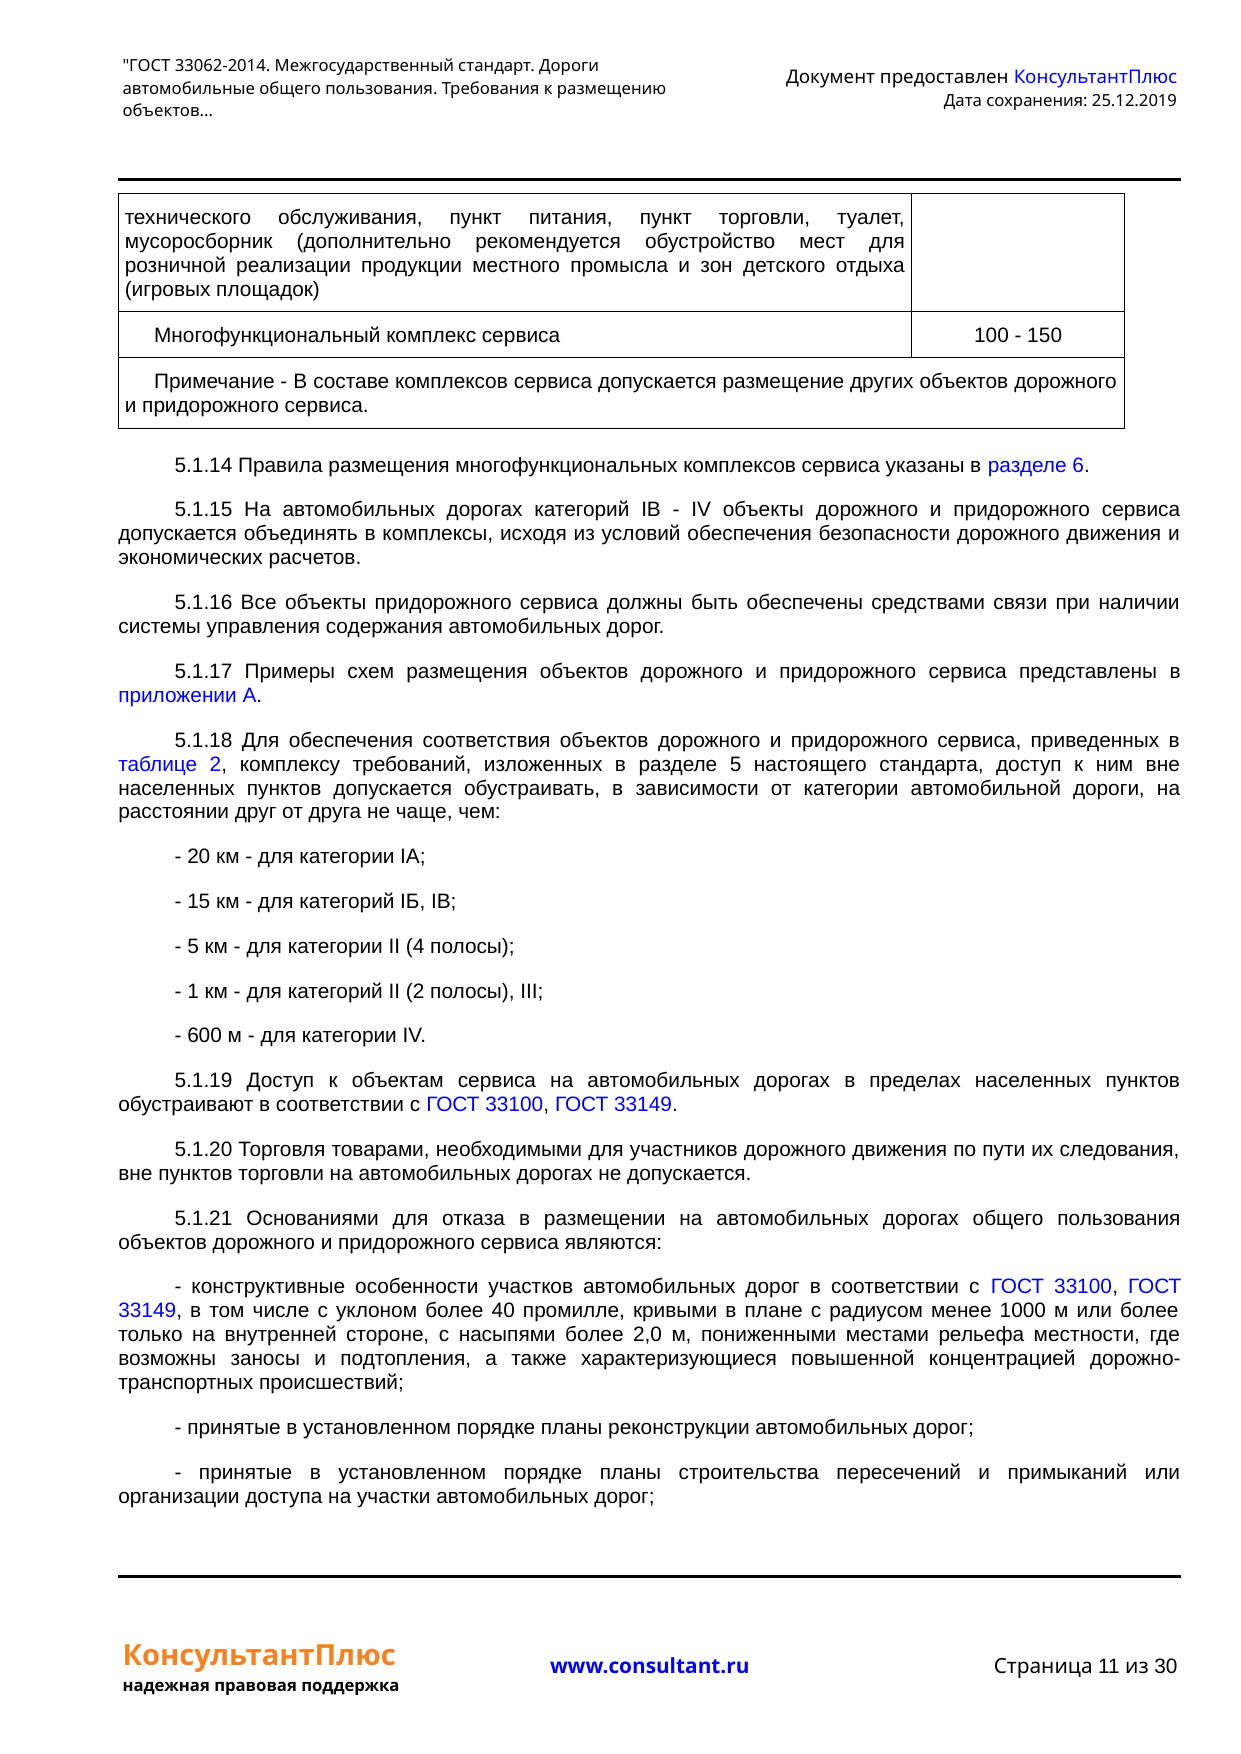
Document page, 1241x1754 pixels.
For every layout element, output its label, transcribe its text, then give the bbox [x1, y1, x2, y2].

text - 1 км - для категорий II (2 полосы), III; [118, 978, 1181, 1002]
table_cell Многофункциональный комплекс сервиса [119, 312, 911, 357]
text 5.1.17 Примеры схем размещения объектов дорожного и придорожного сервиса представлены в приложении А. [118, 659, 1181, 707]
text - принятые в установленном порядке планы реконструкции автомобильных дорог; [118, 1415, 1181, 1439]
text 5.1.16 Все объекты придорожного сервиса должны быть обеспечены средствами связи при наличии системы управления содержания автомобильных дорог. [118, 590, 1181, 638]
table_cell технического обслуживания, пункт питания, пункт торговли, туалет, мусоросборник (дополнительно рекомендуется обустройство мест для розничной реализации продукции местного промысла и зон детского отдыха (игровых площадок) [119, 194, 911, 311]
text 5.1.19 Доступ к объектам сервиса на автомобильных дорогах в пределах населенных пунктов обустраивают в соответствии с ГОСТ 33100, ГОСТ 33149. [118, 1068, 1181, 1116]
text 5.1.14 Правила размещения многофункциональных комплексов сервиса указаны в разделе 6. [118, 452, 1181, 476]
table_cell Примечание - В составе комплексов сервиса допускается размещение других объектов дорожного и придорожного сервиса. [119, 358, 1124, 427]
text - 20 км - для категории IА; [118, 844, 1181, 868]
table_cell [912, 194, 1124, 311]
text - 5 км - для категории II (4 полосы); [118, 934, 1181, 958]
text 5.1.21 Основаниями для отказа в размещении на автомобильных дорогах общего пользования объектов дорожного и придорожного сервиса являются: [118, 1206, 1181, 1253]
text 5.1.15 На автомобильных дорогах категорий IВ - IV объекты дорожного и придорожного сервиса допускается объединять в комплексы, исходя из условий обеспечения безопасности дорожного движения и экономических расчетов. [118, 497, 1181, 569]
text - принятые в установленном порядке планы строительства пересечений и примыканий или организации доступа на участки автомобильных дорог; [118, 1460, 1181, 1508]
text 5.1.20 Торговля товарами, необходимыми для участников дорожного движения по пути их следования, вне пунктов торговли на автомобильных дорогах не допускается. [118, 1137, 1181, 1185]
table_cell 100 - 150 [912, 312, 1124, 357]
text 5.1.18 Для обеспечения соответствия объектов дорожного и придорожного сервиса, приведенных в таблице 2, комплексу требований, изложенных в разделе 5 настоящего стандарта, доступ к ним вне населенных пунктов допускается обустраивать, в зависимости от категории автомобильной дороги, на расстоянии друг от друга не чаще, чем: [118, 727, 1181, 823]
text - 15 км - для категорий IБ, IВ; [118, 889, 1181, 913]
text - конструктивные особенности участков автомобильных дорог в соответствии с ГОСТ 33100, ГОСТ 33149, в том числе с уклоном более 40 промилле, кривыми в плане с радиусом менее 1000 м или более только на внутренней стороне, с насыпями более 2,0 м, пониженными местами рельефа местности, где возможны заносы и подтопления, а также характеризующиеся повышенной концентрацией дорожно-транспортных происшествий; [118, 1274, 1181, 1394]
text - 600 м - для категории IV. [118, 1023, 1181, 1047]
